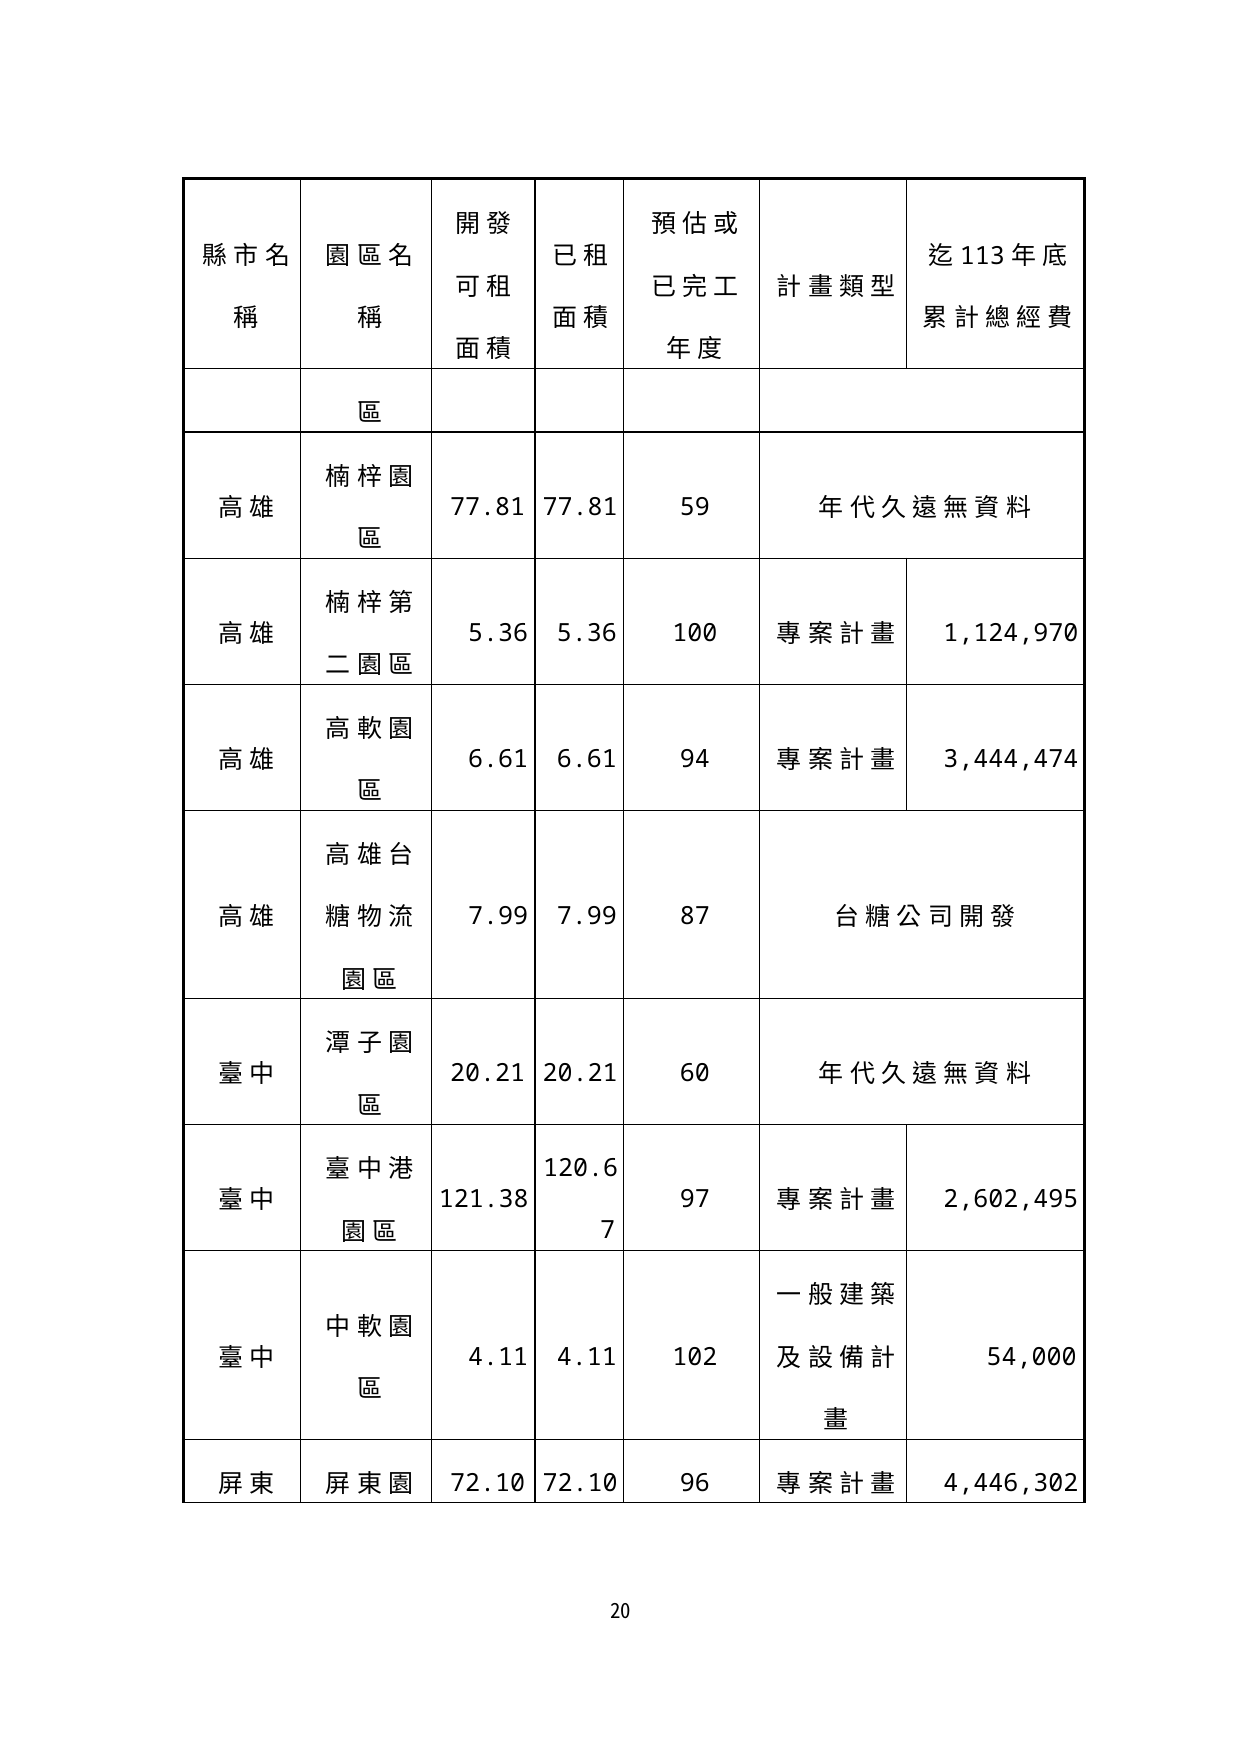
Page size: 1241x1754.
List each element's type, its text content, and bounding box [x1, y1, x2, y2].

table_cell 1,124,970 [907, 559, 1083, 683]
table_cell 94 [624, 685, 759, 809]
table_cell 20.21 [536, 999, 623, 1124]
table_cell 5.36 [536, 559, 623, 683]
table_cell 96 [624, 1440, 759, 1502]
table_cell 高雄 [185, 685, 300, 809]
table_cell 87 [624, 811, 759, 998]
table_cell 97 [624, 1125, 759, 1250]
table_cell 高雄 [185, 559, 300, 683]
table_header 迄113年底 累計總經費 [907, 180, 1083, 368]
table_cell 59 [624, 433, 759, 557]
table_cell 臺中 [185, 999, 300, 1124]
table_cell 20.21 [432, 999, 534, 1124]
table_cell 77.81 [536, 433, 623, 557]
table_cell 年代久遠無資料 [760, 433, 1083, 557]
table_cell 2,602,495 [907, 1125, 1083, 1250]
table_cell 潭子園區 [301, 999, 431, 1124]
table_cell [624, 369, 759, 431]
table_cell 3,444,474 [907, 685, 1083, 809]
table_cell 專案計畫 [760, 1440, 906, 1502]
table_cell [185, 369, 300, 431]
table_cell 54,000 [907, 1251, 1083, 1439]
table_cell 楠梓園區 [301, 433, 431, 557]
table_cell 77.81 [432, 433, 534, 557]
table_cell 臺中 [185, 1251, 300, 1439]
table_cell 中軟園區 [301, 1251, 431, 1439]
table_cell 121.38 [432, 1125, 534, 1250]
table_cell 6.61 [432, 685, 534, 809]
table_cell 屏東 [185, 1440, 300, 1502]
table_cell 高雄 [185, 433, 300, 557]
table_cell 屏東園 [301, 1440, 431, 1502]
table_header 已租面積 [536, 180, 623, 368]
table_header 計畫類型 [760, 180, 906, 368]
table_header 園區名稱 [301, 180, 431, 368]
table_cell 60 [624, 999, 759, 1124]
table_cell 專案計畫 [760, 559, 906, 683]
table_cell 一般建築及設備計畫 [760, 1251, 906, 1439]
table_cell 臺中 [185, 1125, 300, 1250]
table_cell 72.10 [432, 1440, 534, 1502]
table_cell 高雄 [185, 811, 300, 998]
table_cell 年代久遠無資料 [760, 999, 1083, 1124]
table_cell 高軟園區 [301, 685, 431, 809]
table_cell 台糖公司開發 [760, 811, 1083, 998]
table_cell 高雄台糖物流園區 [301, 811, 431, 998]
table_cell 4.11 [536, 1251, 623, 1439]
table_cell [432, 369, 534, 431]
table_cell 4.11 [432, 1251, 534, 1439]
table_header 開發可租面積 [432, 180, 534, 368]
table_cell 區 [301, 369, 431, 431]
table_cell 臺中港園區 [301, 1125, 431, 1250]
table_cell [536, 369, 623, 431]
table_cell 120.67 [536, 1125, 623, 1250]
table_cell 100 [624, 559, 759, 683]
table_cell 7.99 [536, 811, 623, 998]
table_header 預估或已完工年度 [624, 180, 759, 368]
table_cell 72.10 [536, 1440, 623, 1502]
table_cell 4,446,302 [907, 1440, 1083, 1502]
table_cell 6.61 [536, 685, 623, 809]
table_cell [760, 369, 1083, 431]
table_cell 7.99 [432, 811, 534, 998]
table_cell 楠梓第二園區 [301, 559, 431, 683]
table_header 縣市名稱 [185, 180, 300, 368]
table_cell 專案計畫 [760, 685, 906, 809]
table_cell 專案計畫 [760, 1125, 906, 1250]
table_cell 102 [624, 1251, 759, 1439]
table_cell 5.36 [432, 559, 534, 683]
